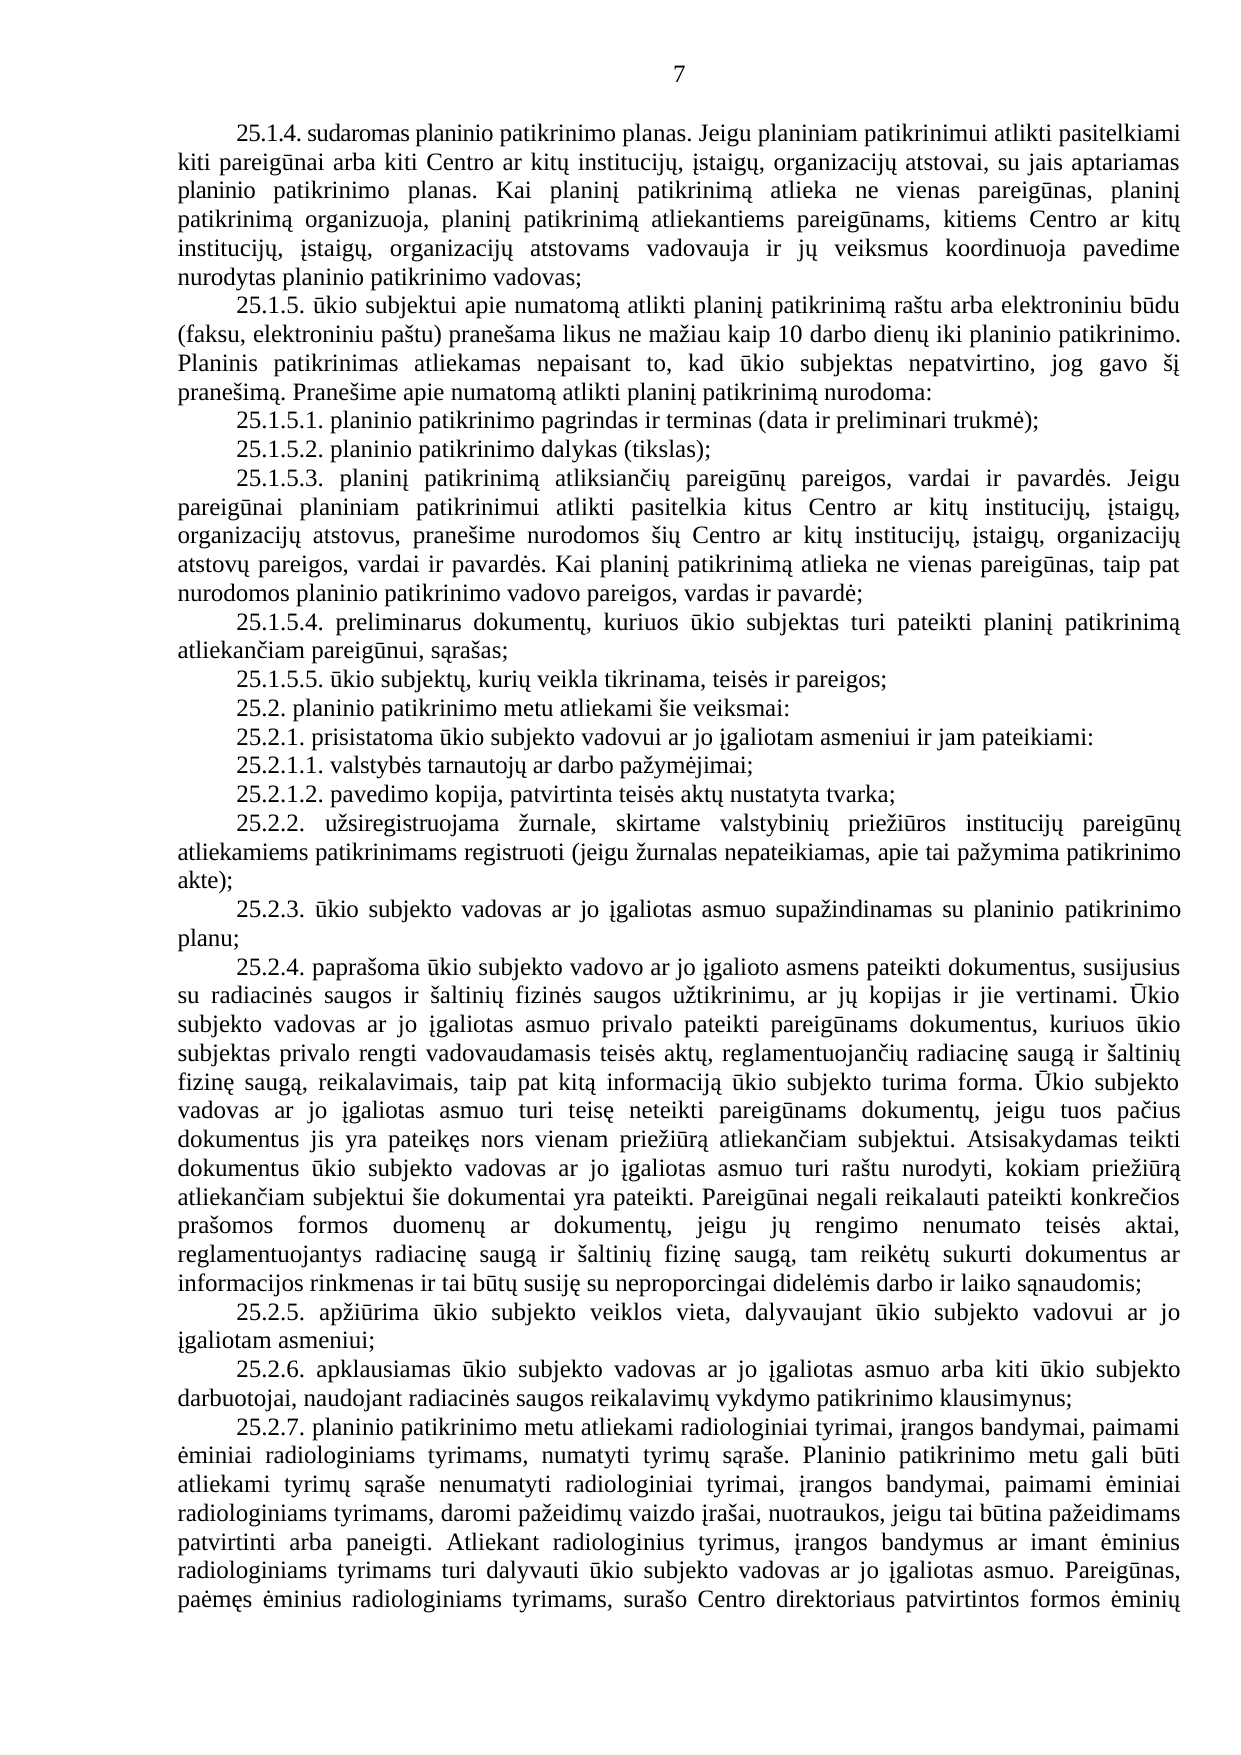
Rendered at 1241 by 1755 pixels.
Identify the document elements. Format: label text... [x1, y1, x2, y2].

text 25.2.1. prisistatoma ūkio subjekto vadovui ar jo įgaliotam asmeniui ir jam pateikiami: [177, 722, 1181, 751]
text 25.1.5.5. ūkio subjektų, kurių veikla tikrinama, teisės ir pareigos; [177, 664, 1181, 693]
text 25.2.2. užsiregistruojama žurnale, skirtame valstybinių priežiūros institucijų pareigūnų atliekamiems patikrinimams registruoti (jeigu žurnalas nepateikiamas, apie tai pažymima patikrinimo akte); [177, 808, 1181, 894]
text 25.2.1.1. valstybės tarnautojų ar darbo pažymėjimai; [177, 751, 1181, 779]
text 25.2.5. apžiūrima ūkio subjekto veiklos vieta, dalyvaujant ūkio subjekto vadovui ar jo įgaliotam asmeniui; [177, 1297, 1181, 1354]
text 25.1.5.4. preliminarus dokumentų, kuriuos ūkio subjektas turi pateikti planinį patikrinimą atliekančiam pareigūnui, sąrašas; [177, 607, 1181, 664]
text 25.1.4. sudaromas planinio patikrinimo planas. Jeigu planiniam patikrinimui atlikti pasitelkiami kiti pareigūnai arba kiti Centro ar kitų institucijų, įstaigų, organizacijų atstovai, su jais aptariamas planinio patikrinimo planas. Kai planinį patikrinimą atlieka ne vienas pareigūnas, planinį patikrinimą organizuoja, planinį patikrinimą atliekantiems pareigūnams, kitiems Centro ar kitų institucijų, įstaigų, organizacijų atstovams vadovauja ir jų veiksmus koordinuoja pavedime nurodytas planinio patikrinimo vadovas; [177, 118, 1181, 291]
text 25.2.3. ūkio subjekto vadovas ar jo įgaliotas asmuo supažindinamas su planinio patikrinimo planu; [177, 894, 1181, 952]
text 25.2.6. apklausiamas ūkio subjekto vadovas ar jo įgaliotas asmuo arba kiti ūkio subjekto darbuotojai, naudojant radiacinės saugos reikalavimų vykdymo patikrinimo klausimynus; [177, 1354, 1181, 1412]
text 25.1.5.1. planinio patikrinimo pagrindas ir terminas (data ir preliminari trukmė); [177, 406, 1181, 434]
text 25.2.4. paprašoma ūkio subjekto vadovo ar jo įgalioto asmens pateikti dokumentus, susijusius su radiacinės saugos ir šaltinių fizinės saugos užtikrinimu, ar jų kopijas ir jie vertinami. Ūkio subjekto vadovas ar jo įgaliotas asmuo privalo pateikti pareigūnams dokumentus, kuriuos ūkio subjektas privalo rengti vadovaudamasis teisės aktų, reglamentuojančių radiacinę saugą ir šaltinių fizinę saugą, reikalavimais, taip pat kitą informaciją ūkio subjekto turima forma. Ūkio subjekto vadovas ar jo įgaliotas asmuo turi teisę neteikti pareigūnams dokumentų, jeigu tuos pačius dokumentus jis yra pateikęs nors vienam priežiūrą atliekančiam subjektui. Atsisakydamas teikti dokumentus ūkio subjekto vadovas ar jo įgaliotas asmuo turi raštu nurodyti, kokiam priežiūrą atliekančiam subjektui šie dokumentai yra pateikti. Pareigūnai negali reikalauti pateikti konkrečios prašomos formos duomenų ar dokumentų, jeigu jų rengimo nenumato teisės aktai, reglamentuojantys radiacinę saugą ir šaltinių fizinę saugą, tam reikėtų sukurti dokumentus ar informacijos rinkmenas ir tai būtų susiję su neproporcingai didelėmis darbo ir laiko sąnaudomis; [177, 952, 1181, 1297]
text 25.1.5.2. planinio patikrinimo dalykas (tikslas); [177, 434, 1181, 463]
text 25.1.5.3. planinį patikrinimą atliksiančių pareigūnų pareigos, vardai ir pavardės. Jeigu pareigūnai planiniam patikrinimui atlikti pasitelkia kitus Centro ar kitų institucijų, įstaigų, organizacijų atstovus, pranešime nurodomos šių Centro ar kitų institucijų, įstaigų, organizacijų atstovų pareigos, vardai ir pavardės. Kai planinį patikrinimą atlieka ne vienas pareigūnas, taip pat nurodomos planinio patikrinimo vadovo pareigos, vardas ir pavardė; [177, 463, 1181, 607]
text 25.2.1.2. pavedimo kopija, patvirtinta teisės aktų nustatyta tvarka; [177, 779, 1181, 808]
text 25.2. planinio patikrinimo metu atliekami šie veiksmai: [177, 693, 1181, 722]
text 25.1.5. ūkio subjektui apie numatomą atlikti planinį patikrinimą raštu arba elektroniniu būdu (faksu, elektroniniu paštu) pranešama likus ne mažiau kaip 10 darbo dienų iki planinio patikrinimo. Planinis patikrinimas atliekamas nepaisant to, kad ūkio subjektas nepatvirtino, jog gavo šį pranešimą. Pranešime apie numatomą atlikti planinį patikrinimą nurodoma: [177, 291, 1181, 406]
text 25.2.7. planinio patikrinimo metu atliekami radiologiniai tyrimai, įrangos bandymai, paimami ėminiai radiologiniams tyrimams, numatyti tyrimų sąraše. Planinio patikrinimo metu gali būti atliekami tyrimų sąraše nenumatyti radiologiniai tyrimai, įrangos bandymai, paimami ėminiai radiologiniams tyrimams, daromi pažeidimų vaizdo įrašai, nuotraukos, jeigu tai būtina pažeidimams patvirtinti arba paneigti. Atliekant radiologinius tyrimus, įrangos bandymus ar imant ėminius radiologiniams tyrimams turi dalyvauti ūkio subjekto vadovas ar jo įgaliotas asmuo. Pareigūnas, paėmęs ėminius radiologiniams tyrimams, surašo Centro direktoriaus patvirtintos formos ėminių [177, 1412, 1181, 1613]
